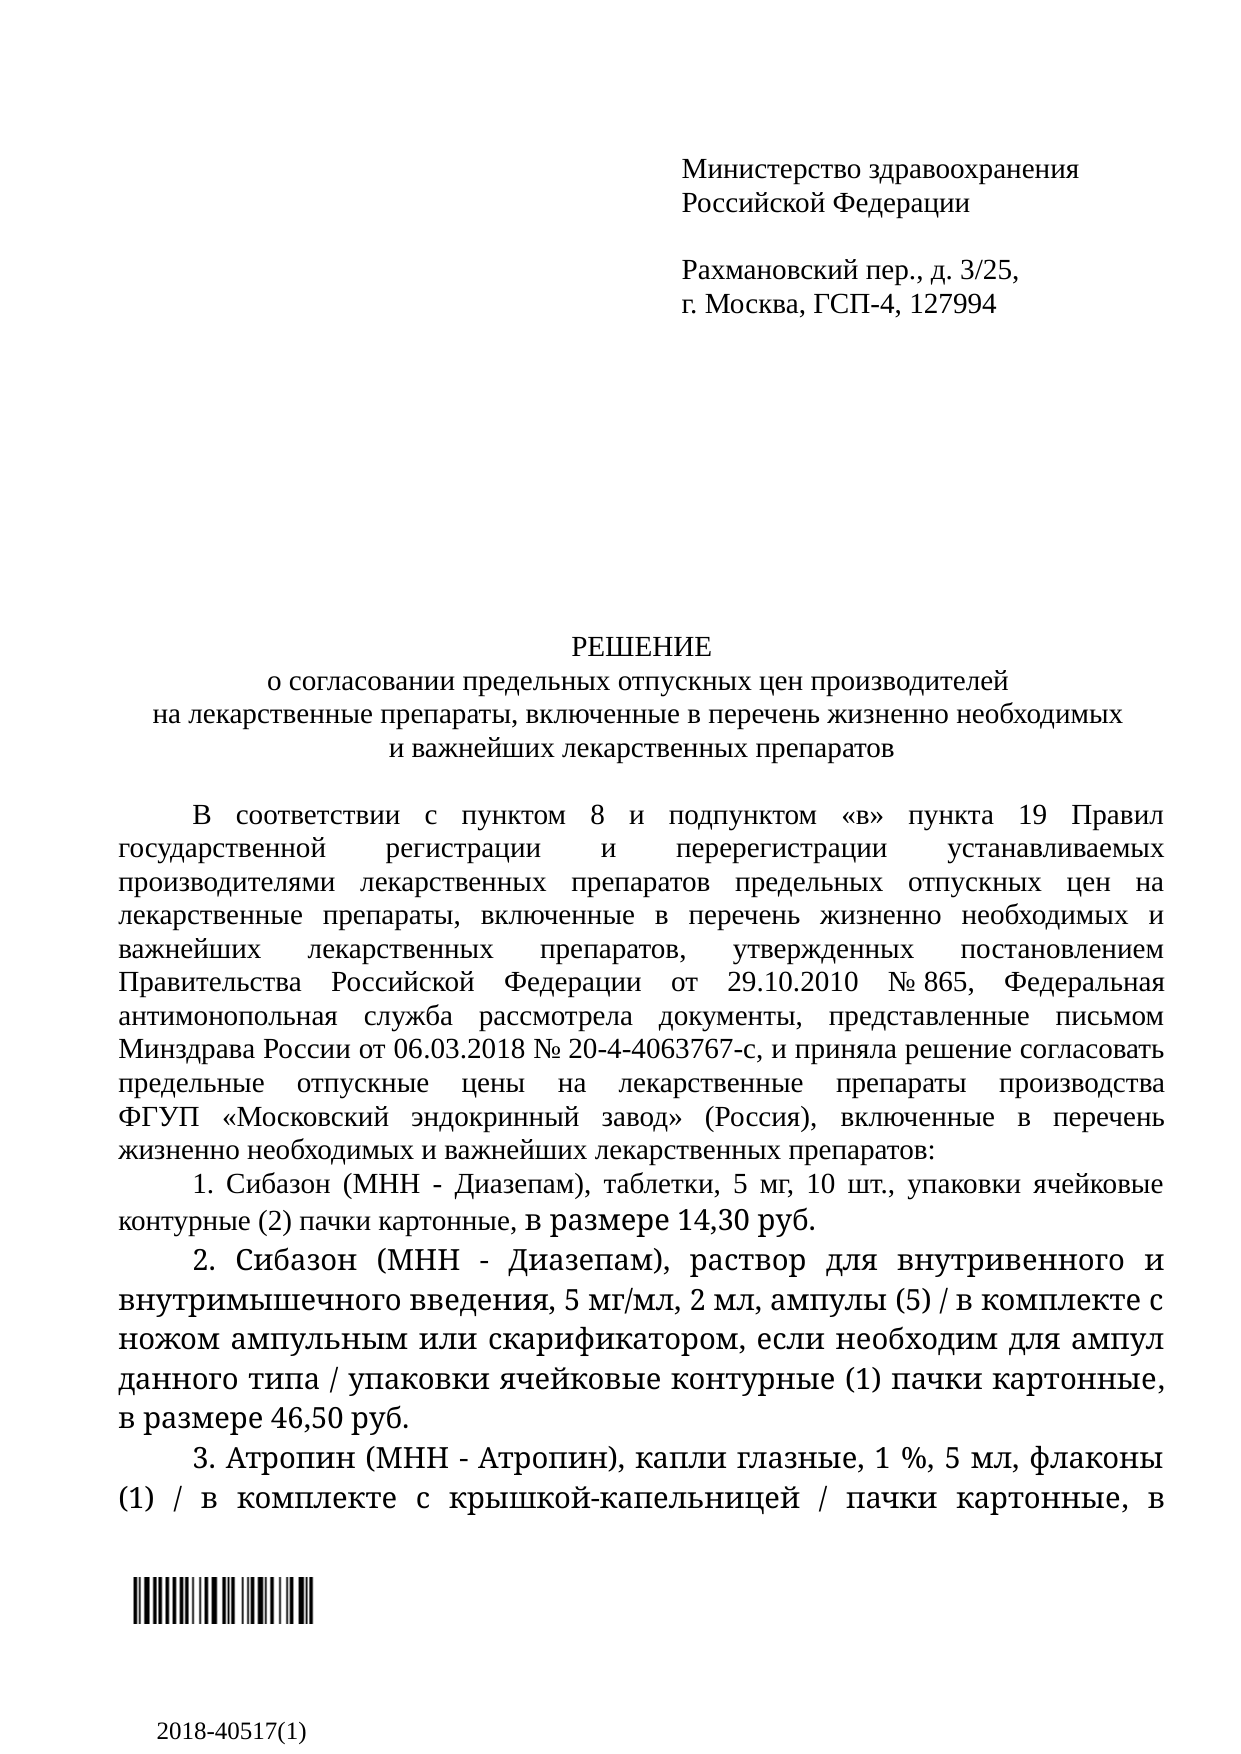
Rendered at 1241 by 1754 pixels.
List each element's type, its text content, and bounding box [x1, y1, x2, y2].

text В соответствии с пунктом 8 и подпунктом «в» пункта 19 Правил государственной регистрации и перерегистрации устанавливаемых производителями лекарственных препаратов предельных отпускных цен на лекарственные препараты, включенные в перечень жизненно необходимых и важнейших лекарственных препаратов, утвержденных постановлением Правительства Российской Федерации от 29.10.2010 № 865, Федеральная антимонопольная служба рассмотрела документы, представленные письмом Минздрава России от 06.03.2018 № 20-4-4063767-с, и приняла решение согласовать предельные отпускные цены на лекарственные препараты производства ФГУП «Московский эндокринный завод» (Россия), включенные в перечень жизненно необходимых и важнейших лекарственных препаратов: [118, 797, 1165, 1166]
text 3. Атропин (МНН - Атропин), капли глазные, 1 %, 5 мл, флаконы (1) / в комплекте с крышкой-капельницей / пачки картонные, в [118, 1437, 1165, 1517]
text г. Москва, ГСП-4, 127994 [681, 286, 1165, 319]
picture [118, 1577, 331, 1624]
text о согласовании предельных отпускных цен производителей [118, 663, 1165, 696]
text 1. Сибазон (МНН - Диазепам), таблетки, 5 мг, 10 шт., упаковки ячейковые контурные (2) пачки картонные, в размере 14,30 руб. [118, 1166, 1165, 1239]
text на лекарственные препараты, включенные в перечень жизненно необходимых [118, 696, 1165, 730]
text и важнейших лекарственных препаратов [118, 730, 1165, 763]
text Министерство здравоохранения [681, 152, 1165, 185]
text Российской Федерации [681, 185, 1165, 219]
text Рахмановский пер., д. 3/25, [681, 252, 1165, 286]
text 2. Сибазон (МНН - Диазепам), раствор для внутривенного и внутримышечного введения, 5 мг/мл, 2 мл, ампулы (5) / в комплекте с ножом ампульным или скарификатором, если необходим для ампул данного типа / упаковки ячейковые контурные (1) пачки картонные, в размере 46,50 руб. [118, 1239, 1165, 1437]
text РЕШЕНИЕ [118, 629, 1165, 663]
